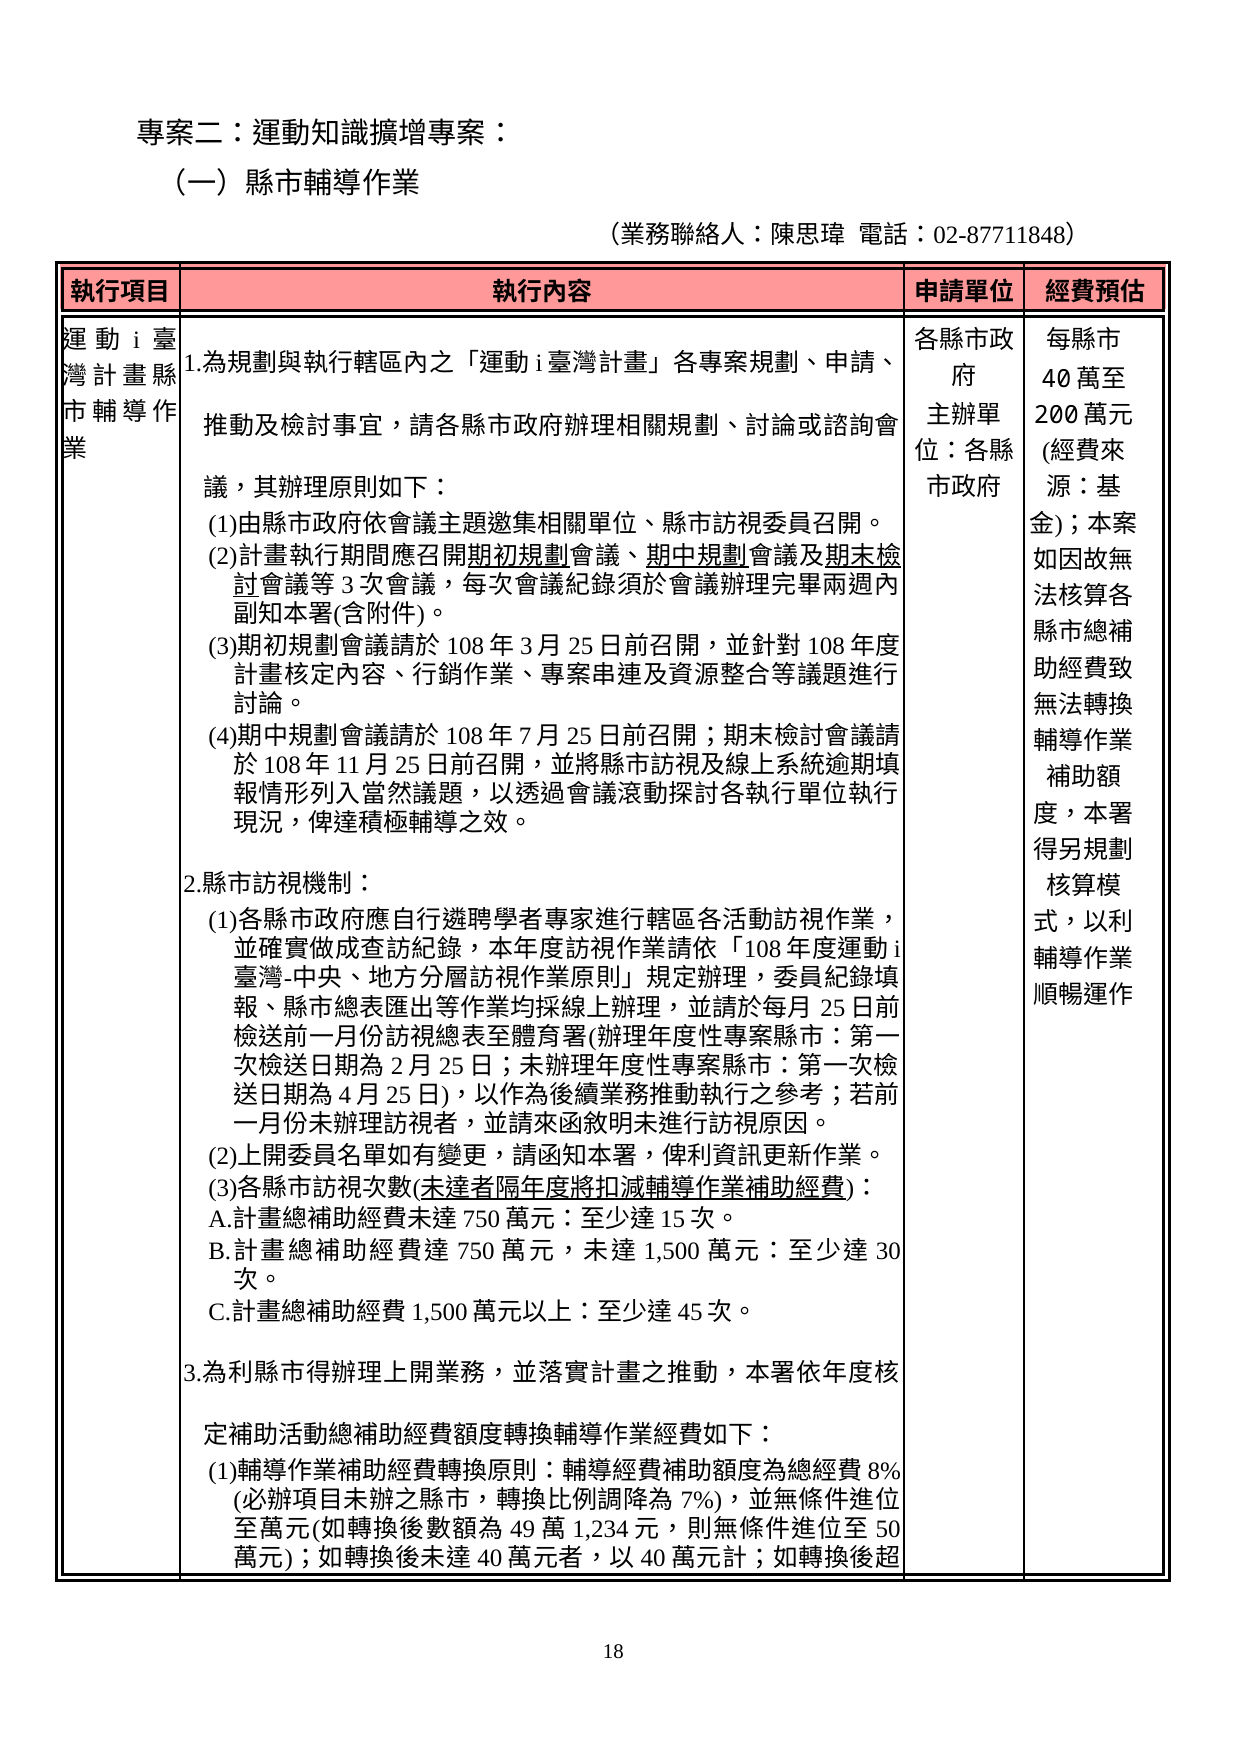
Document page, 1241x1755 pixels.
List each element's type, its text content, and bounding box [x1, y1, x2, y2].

table_cell 1.為規劃與執行轄區內之「運動i臺灣計畫」各專案規劃、申請、推動及檢討事宜，請各縣市政府辦理相關規劃、討論或諮詢會議，其辦理原則如下： (1)由縣市政府依會議主題邀集相關單位、縣市訪視委員召開。 (2)計畫執行期間應召開期初規劃會議、期中規劃會議及期末檢討會議等3次會議，每次會議紀錄須於會議辦理完畢兩週內副知本署(含附件)。 (3)期初規劃會議請於108年3月25日前召開，並針對108年度計畫核定內容、行銷作業、專案串連及資源整合等議題進行討論。 (4)期中規劃會議請於108年7月25日前召開；期末檢討會議請於108年11月25日前召開，並將縣市訪視及線上系統逾期填報情形列入當然議題，以透過會議滾動探討各執行單位執行現況，俾達積極輔導之效。 2.縣市訪視機制： (1)各縣市政府應自行遴聘學者專家進行轄區各活動訪視作業，並確實做成查訪紀錄，本年度訪視作業請依「108年度運動i臺灣-中央、地方分層訪視作業原則」規定辦理，委員紀錄填報、縣市總表匯出等作業均採線上辦理，並請於每月25日前檢送前一月份訪視總表至體育署(辦理年度性專案縣市：第一次檢送日期為2月25日；未辦理年度性專案縣市：第一次檢送日期為4月25日)，以作為後續業務推動執行之參考；若前一月份未辦理訪視者，並請來函敘明未進行訪視原因。 (2)上開委員名單如有變更，請函知本署，俾利資訊更新作業。 (3)各縣市訪視次數(未達者隔年度將扣減輔導作業補助經費)： A.計畫總補助經費未達750萬元：至少達15次。 B.計畫總補助經費達750萬元，未達1,500萬元：至少達30次。 C.計畫總補助經費1,500萬元以上：至少達45次。 3.為利縣市得辦理上開業務，並落實計畫之推動，本署依年度核定補助活動總補助經費額度轉換輔導作業經費如下： (1)輔導作業補助經費轉換原則：輔導經費補助額度為總經費8%(必辦項目未辦之縣市，轉換比例調降為7%)，並無條件進位至萬元(如轉換後數額為49萬1,234元，則無條件進位至50萬元)；如轉換後未達40萬元者，以40萬元計；如轉換後超 [181, 318, 903, 1573]
table_header 執行項目 [60, 264, 179, 309]
table_header 執行內容 [181, 270, 903, 309]
table_header 經費預估 [1025, 264, 1166, 309]
text 專案二：運動知識擴增專案： [136, 123, 1090, 148]
table_header 申請單位 [905, 270, 1023, 309]
table_cell 各縣市政府 主辦單位：各縣市政府 [905, 318, 1023, 1573]
table_cell 運動i臺灣計畫縣市輔導作業 [60, 309, 179, 1573]
text （業務聯絡人：陳思瑋 電話：02-87711848） [136, 223, 1090, 248]
text （一）縣市輔導作業 [136, 173, 1090, 198]
table_cell 每縣市 40萬至200萬元(經費來源：基金)；本案如因故無法核算各縣市總補助經費致無法轉換輔導作業補助額度，本署得另規劃核算模式，以利輔導作業順暢運作 [1025, 309, 1166, 1573]
